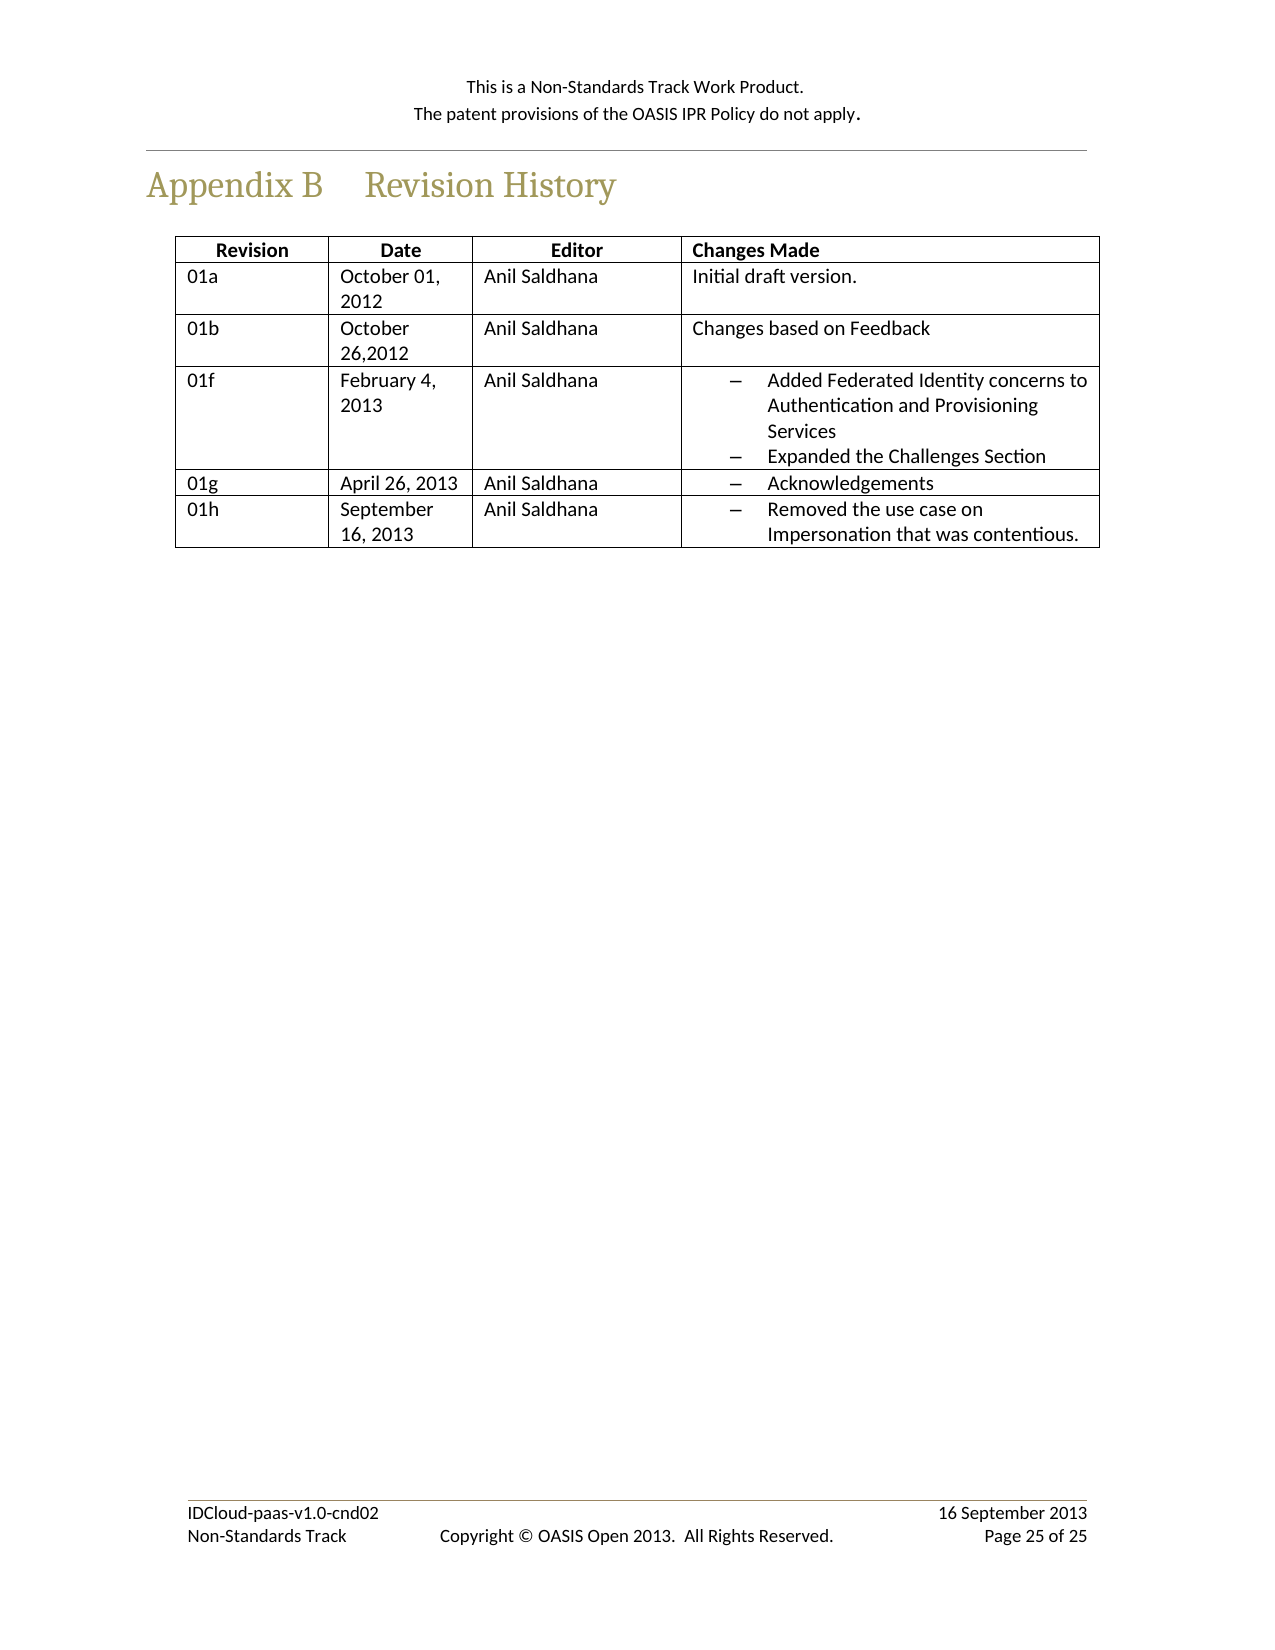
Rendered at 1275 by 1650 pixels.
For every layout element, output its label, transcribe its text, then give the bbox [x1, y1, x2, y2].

table_cell Anil Saldhana [473, 263, 681, 314]
table_cell February 4, 2013 [329, 367, 472, 469]
table_cell Acknowledgements [682, 470, 1099, 495]
table_cell Removed the use case on Impersonation that was contentious. [682, 496, 1099, 547]
table_header Changes Made [682, 237, 1099, 262]
table_cell Changes based on Feedback [682, 315, 1099, 366]
table_cell Added Federated Identity concerns to Authentication and Provisioning Services Expanded the Challenges Section [682, 367, 1099, 469]
table_cell September 16, 2013 [329, 496, 472, 547]
table_cell 01f [176, 367, 328, 469]
table_cell April 26, 2013 [329, 470, 472, 495]
table_cell October 26,2012 [329, 315, 472, 366]
table_cell 01b [176, 315, 328, 366]
table_cell Anil Saldhana [473, 470, 681, 495]
table_cell Initial draft version. [682, 263, 1099, 314]
table_cell Anil Saldhana [473, 367, 681, 469]
table_cell Anil Saldhana [473, 315, 681, 366]
table_cell 01g [176, 470, 328, 495]
table_cell Anil Saldhana [473, 496, 681, 547]
table_cell October 01, 2012 [329, 263, 472, 314]
table_cell 01h [176, 496, 328, 547]
subtitle Revision History [146, 151, 1087, 207]
table_header Editor [473, 237, 681, 262]
table_header Date [329, 237, 472, 262]
table_header Revision [176, 237, 328, 262]
table_cell 01a [176, 263, 328, 314]
